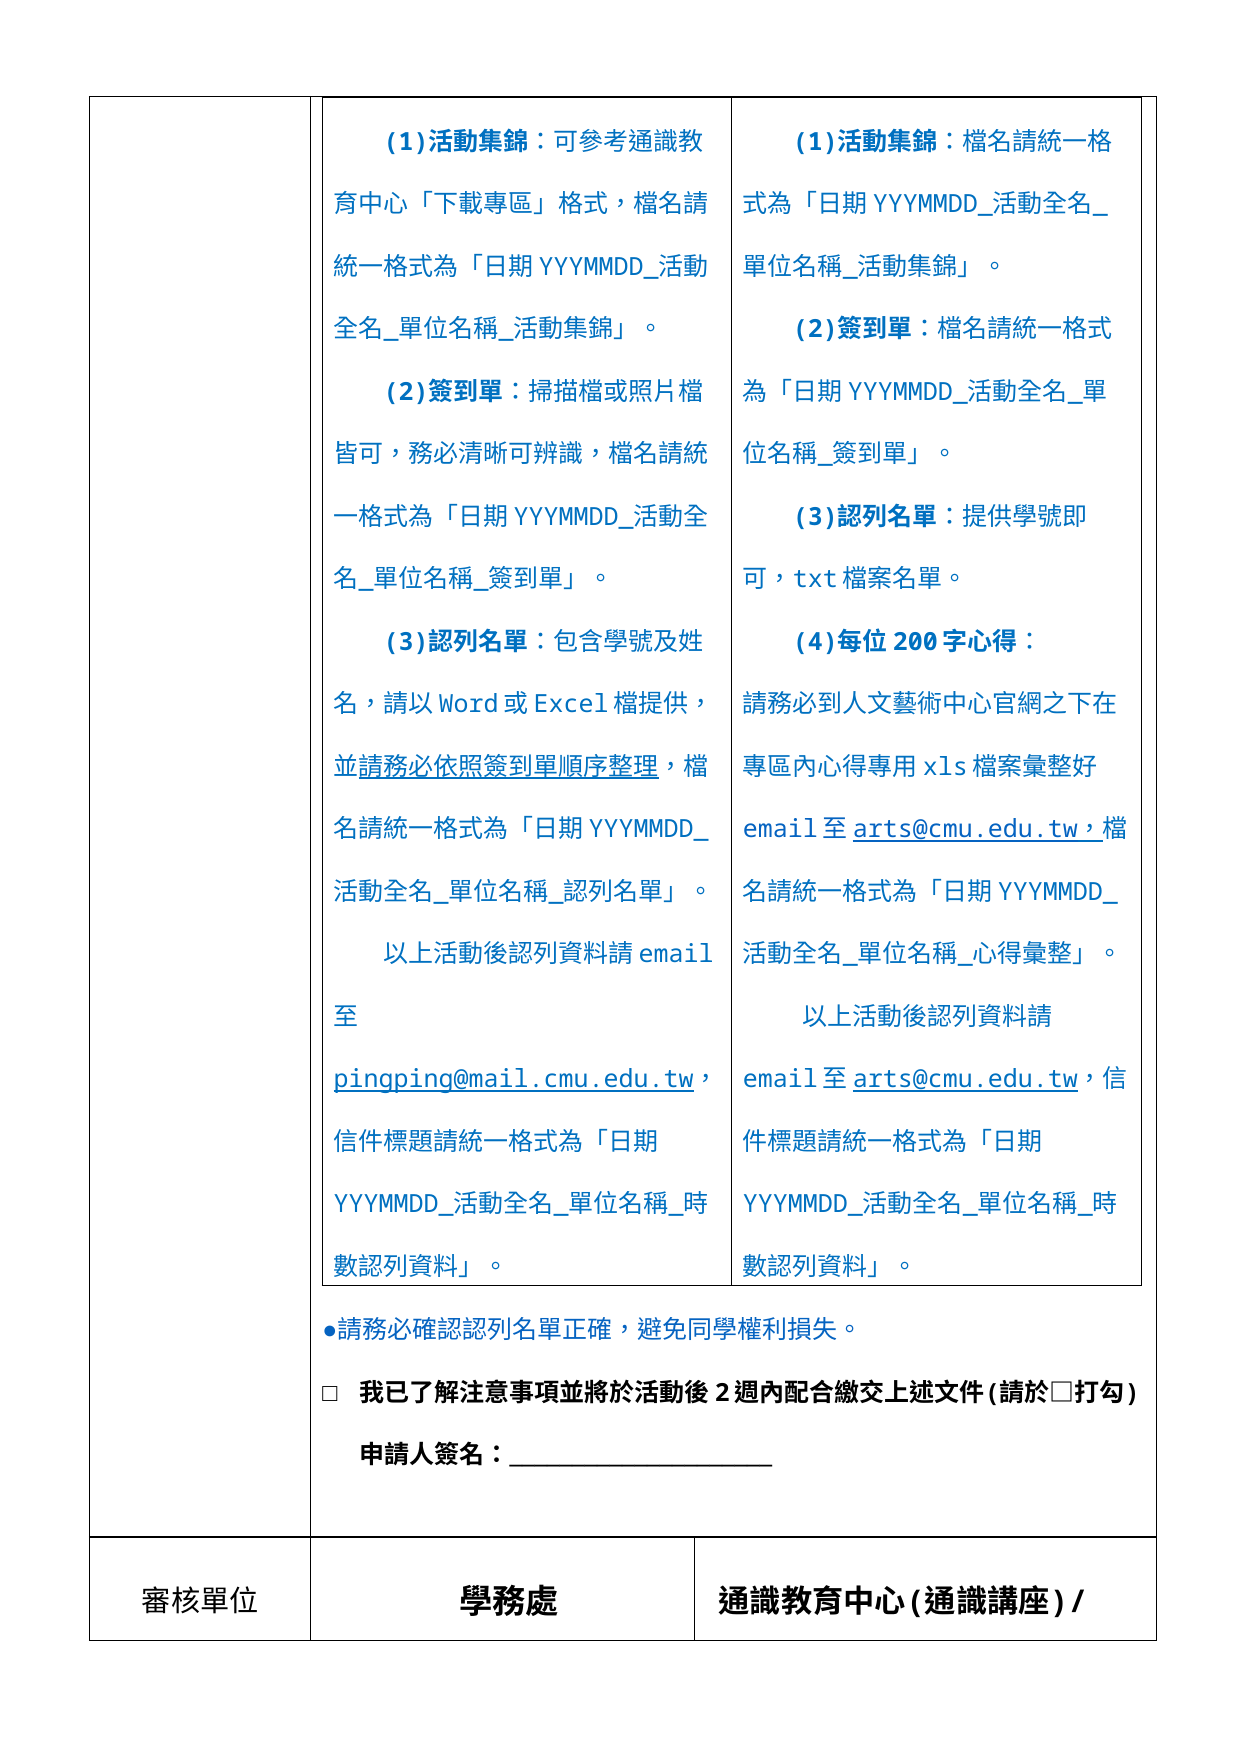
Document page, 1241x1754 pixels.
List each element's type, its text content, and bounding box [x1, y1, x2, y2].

table_cell 通識教育中心(通識講座)/ [695, 1538, 1156, 1639]
table_cell [90, 97, 310, 1536]
table_cell ●請務必確認認列名單正確，避免同學權利損失。 我已了解注意事項並將於活動後2週內配合繳交上述文件(請於□打勾) 申請人簽名：_____________________ [311, 97, 1156, 1536]
table_cell (1)活動集錦：檔名請統一格式為「日期YYYMMDD_活動全名_單位名稱_活動集錦」。 (2)簽到單：檔名請統一格式為「日期YYYMMDD_活動全名_單位名稱_簽到單」。 (3)認列名單：提供學號即可，txt檔案名單。 (4)每位200字心得： 請務必到人文藝術中心官網之下在專區內心得專用xls檔案彙整好 email至arts@cmu.edu.tw，檔名請統一格式為「日期YYYMMDD_活動全名_單位名稱_心得彙整」。 以上活動後認列資料請email至arts@cmu.edu.tw，信件標題請統一格式為「日期YYYMMDD_活動全名_單位名稱_時數認列資料」。 [732, 98, 1141, 1285]
table_cell 學務處 [311, 1538, 694, 1639]
table_cell 審核單位 [90, 1538, 310, 1639]
table_cell (1)活動集錦：可參考通識教育中心「下載專區」格式，檔名請統一格式為「日期YYYMMDD_活動全名_單位名稱_活動集錦」。 (2)簽到單：掃描檔或照片檔皆可，務必清晰可辨識，檔名請統一格式為「日期YYYMMDD_活動全名_單位名稱_簽到單」。 (3)認列名單：包含學號及姓名，請以Word或Excel檔提供，並請務必依照簽到單順序整理，檔名請統一格式為「日期YYYMMDD_活動全名_單位名稱_認列名單」。 以上活動後認列資料請email至pingping@mail.cmu.edu.tw，信件標題請統一格式為「日期YYYMMDD_活動全名_單位名稱_時數認列資料」。 [323, 98, 731, 1285]
